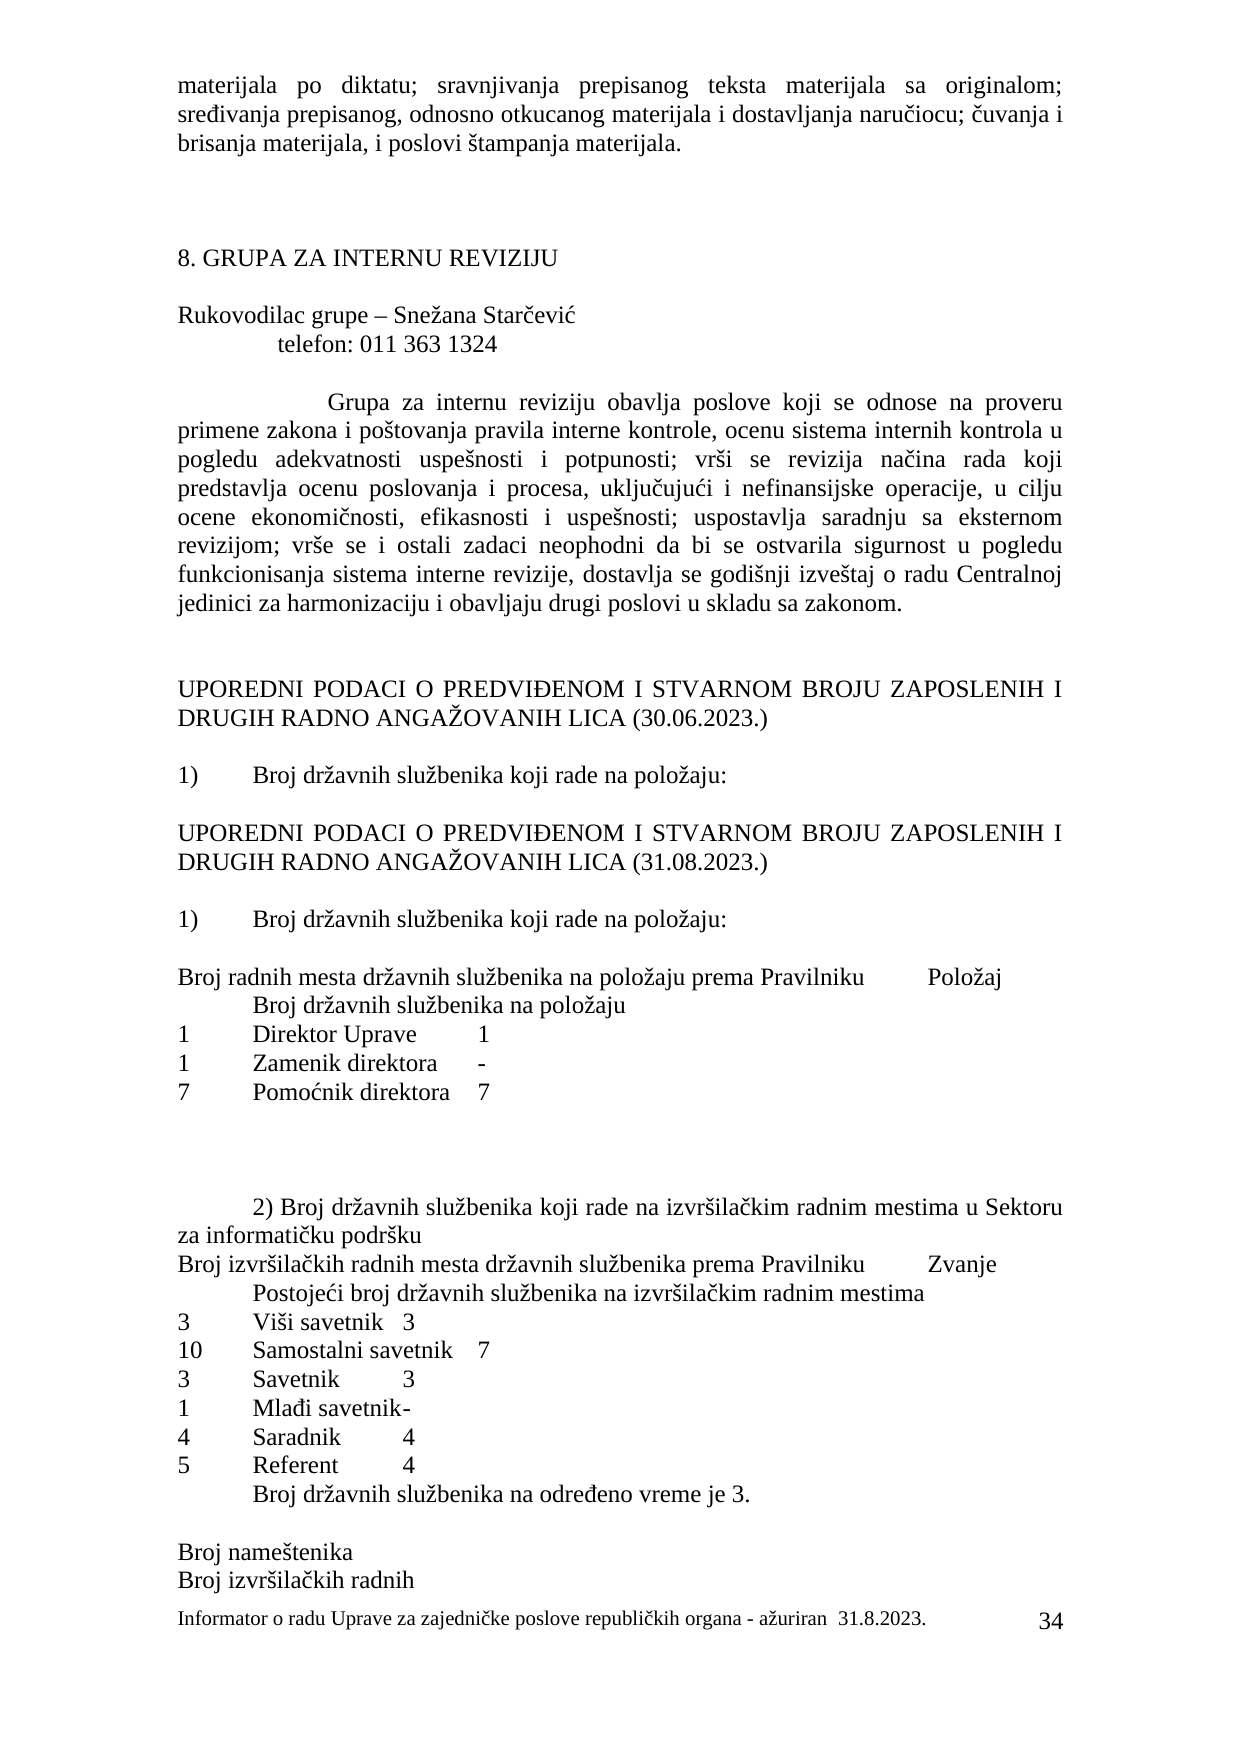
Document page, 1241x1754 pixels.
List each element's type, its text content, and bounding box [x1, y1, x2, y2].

subtitle 3 Viši savetnik 3 [177, 1307, 1063, 1335]
subtitle 1 Direktor Uprave 1 [177, 1019, 1063, 1048]
subtitle 8. GRUPA ZA INTERNU REVIZIJU [177, 243, 1063, 272]
subtitle 1 Zamenik direktora - [177, 1048, 1063, 1077]
subtitle 10 Samostalni savetnik 7 [177, 1335, 1063, 1364]
subtitle 5 Referent 4 [177, 1450, 1063, 1479]
subtitle 7 Pomoćnik direktora 7 [177, 1077, 1063, 1105]
subtitle Broj nameštenika [177, 1537, 1063, 1565]
subtitle UPOREDNI PODACI O PREDVIĐENOM I STVARNOM BROJU ZAPOSLENIH I DRUGIH RADNO ANGAŽOVANIH LICA (30.06.2023.) [177, 674, 1063, 732]
subtitle 1) Broj državnih službenika koji rade na položaju: [177, 904, 1063, 933]
subtitle Broj državnih službenika na određeno vreme je 3. [177, 1479, 1063, 1508]
subtitle materijala po diktatu; sravnjivanja prepisanog teksta materijala sa originalom; sređivanja prepisanog, odnosno otkucanog materijala i dostavljanja naručiocu; čuvanja i brisanja materijala, i poslovi štampanja materijala. [177, 70, 1063, 157]
subtitle Broj radnih mesta državnih službenika na položaju prema Pravilniku Položaj Broj državnih službenika na položaju [177, 962, 1063, 1019]
subtitle UPOREDNI PODACI O PREDVIĐENOM I STVARNOM BROJU ZAPOSLENIH I DRUGIH RADNO ANGAŽOVANIH LICA (31.08.2023.) [177, 818, 1063, 875]
subtitle 3 Savetnik 3 [177, 1364, 1063, 1393]
subtitle Broj izvršilačkih radnih [177, 1565, 1063, 1594]
subtitle Rukovodilac grupe – Snežana Starčević [177, 300, 1063, 329]
subtitle 4 Saradnik 4 [177, 1422, 1063, 1450]
subtitle Grupa za internu reviziju obavlja poslove koji se odnose na proveru primene zakona i poštovanja pravila interne kontrole, ocenu sistema internih kontrola u pogledu adekvatnosti uspešnosti i potpunosti; vrši se revizija načina rada koji predstavlja ocenu poslovanja i procesa, uključujući i nefinansijske operacije, u cilju ocene ekonomičnosti, efikasnosti i uspešnosti; uspostavlja saradnju sa eksternom revizijom; vrše se i ostali zadaci neophodni da bi se ostvarila sigurnost u pogledu funkcionisanja sistema interne revizije, dostavlja se godišnji izveštaj o radu Centralnoj jedinici za harmonizaciju i obavljaju drugi poslovi u skladu sa zakonom. [177, 387, 1063, 617]
subtitle Broj izvršilačkih radnih mesta državnih službenika prema Pravilniku Zvanje Postojeći broj državnih službenika na izvršilačkim radnim mestima [177, 1249, 1063, 1307]
subtitle 1 Mlađi savetnik - [177, 1393, 1063, 1422]
subtitle 2) Broj državnih službenika koji rade na izvršilačkim radnim mestima u Sektoru za informatičku podršku [177, 1192, 1063, 1249]
subtitle 1) Broj državnih službenika koji rade na položaju: [177, 760, 1063, 789]
subtitle telefon: 011 363 1324 [177, 329, 1063, 358]
